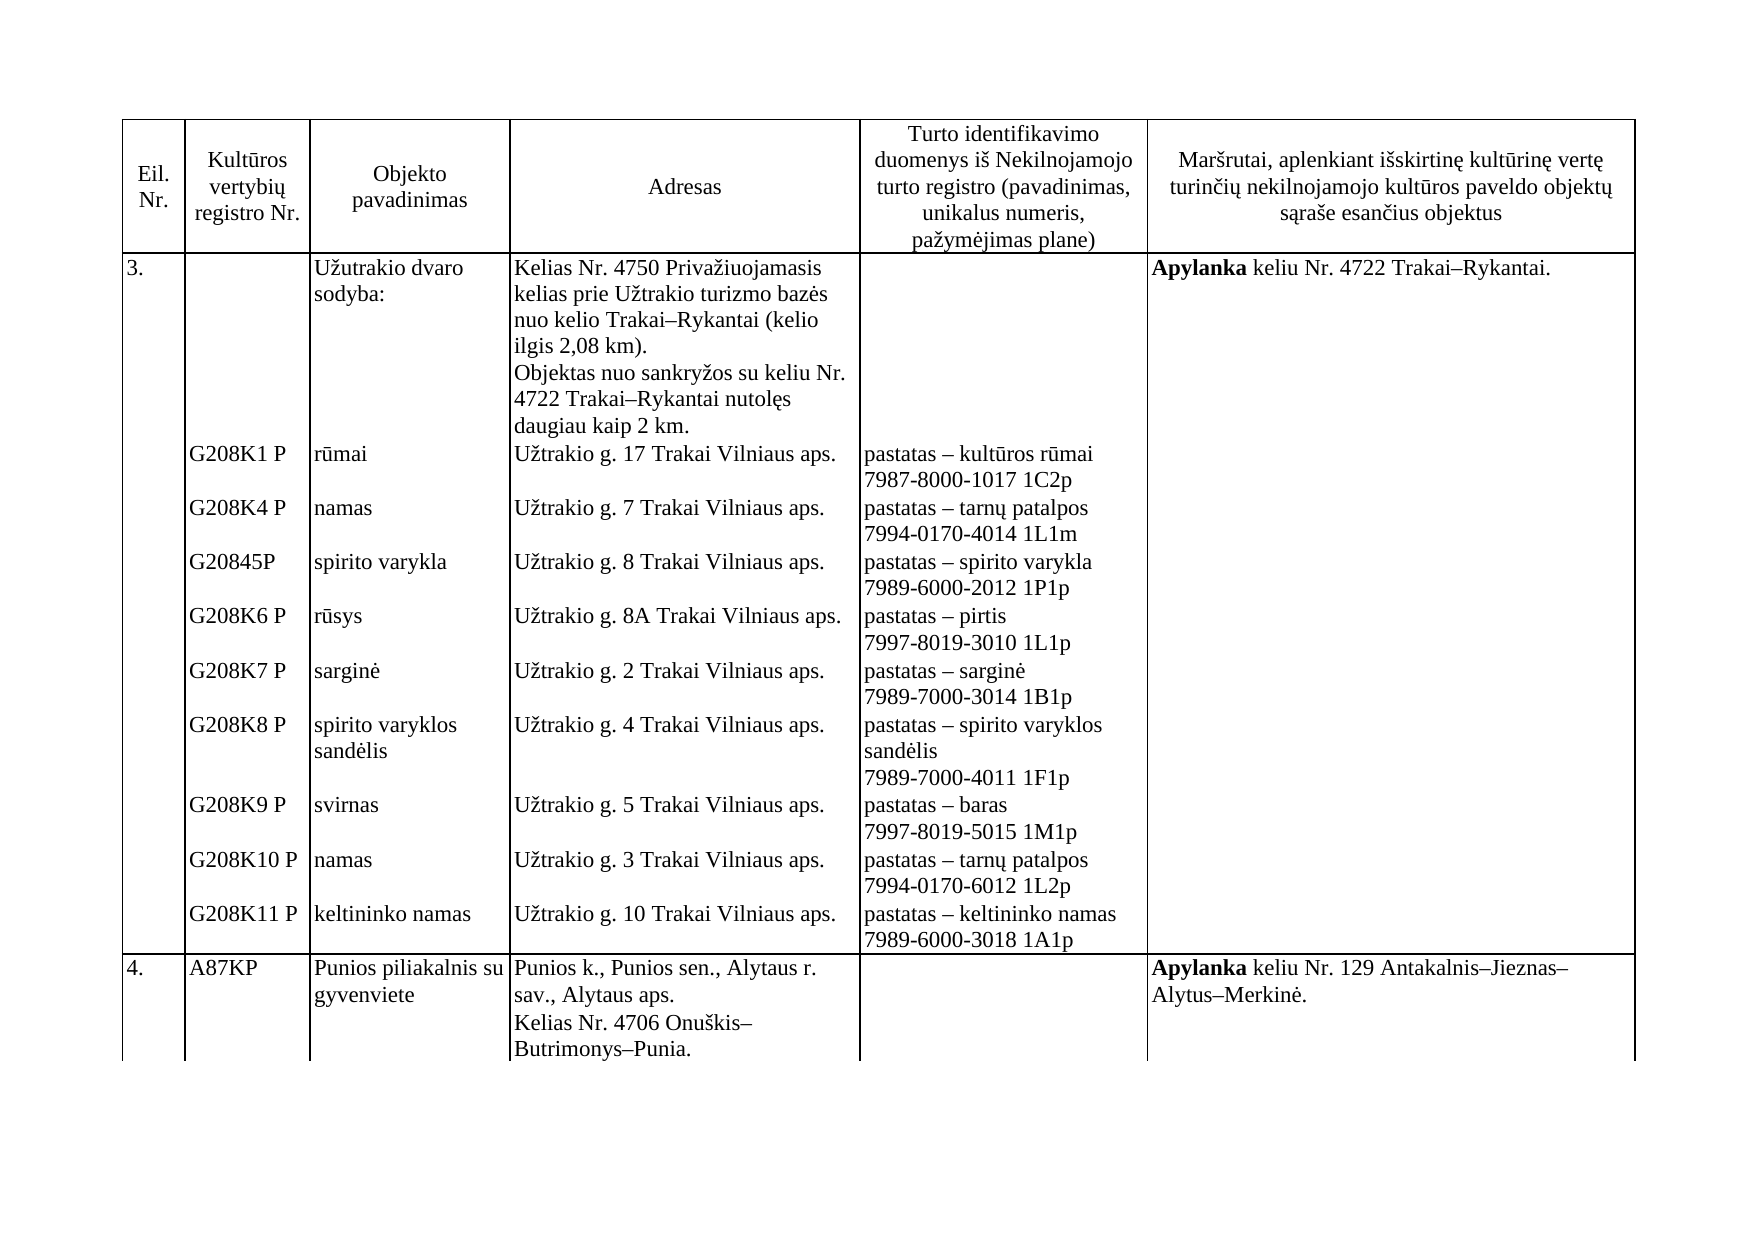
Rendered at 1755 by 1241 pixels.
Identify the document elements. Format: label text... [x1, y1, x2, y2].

table_cell pastatas – baras 7997-8019-5015 1M1p [861, 790, 1147, 844]
table_cell spirito varykla [311, 547, 509, 601]
table_cell Užtrakio g. 17 Trakai Vilniaus aps. [511, 438, 859, 492]
table_cell Užtrakio g. 7 Trakai Vilniaus aps. [511, 492, 859, 547]
table_cell Užtrakio g. 5 Trakai Vilniaus aps. [511, 790, 859, 844]
table_cell G208K8 P [186, 709, 309, 790]
table_header Eil. Nr. [123, 120, 184, 252]
table_cell Punios piliakalnis su gyvenviete [311, 955, 509, 1061]
table_cell G208K4 P [186, 492, 309, 547]
table_cell G208K10 P [186, 844, 309, 898]
table_header Maršrutai, aplenkiant išskirtinę kultūrinę vertę turinčių nekilnojamojo kultūros paveldo objektų sąraše esančius objektus [1148, 120, 1634, 252]
table_cell 4. [123, 955, 184, 1061]
table_cell G208K6 P [186, 601, 309, 655]
table_cell Apylanka keliu Nr. 129 Antakalnis–Jieznas–Alytus–Merkinė. [1148, 955, 1634, 1061]
table_cell pastatas – sarginė 7989-7000-3014 1B1p [861, 655, 1147, 709]
table_cell G208K7 P [186, 655, 309, 709]
table_cell G20845P [186, 547, 309, 601]
table_cell G208K1 P [186, 438, 309, 492]
table_cell rūmai [311, 438, 509, 492]
table_cell namas [311, 492, 509, 547]
table_cell pastatas – tarnų patalpos 7994-0170-4014 1L1m [861, 492, 1147, 547]
table_cell Užtrakio g. 2 Trakai Vilniaus aps. [511, 655, 859, 709]
table_header Kultūros vertybių registro Nr. [186, 120, 309, 252]
table_cell keltininko namas [311, 899, 509, 953]
table_cell Užtrakio g. 8 Trakai Vilniaus aps. [511, 547, 859, 601]
table_cell [861, 955, 1147, 1061]
table_cell Užtrakio g. 3 Trakai Vilniaus aps. [511, 844, 859, 898]
table_cell svirnas [311, 790, 509, 844]
table_cell Užtrakio g. 4 Trakai Vilniaus aps. [511, 709, 859, 790]
table_cell pastatas – spirito varykla 7989-6000-2012 1P1p [861, 547, 1147, 601]
table_cell pastatas – spirito varyklos sandėlis 7989-7000-4011 1F1p [861, 709, 1147, 790]
table_cell [861, 254, 1147, 438]
table_cell G208K11 P [186, 899, 309, 953]
table_cell rūsys [311, 601, 509, 655]
table_cell A87KP [186, 955, 309, 1061]
table_cell 3. [123, 254, 184, 953]
table_cell pastatas – tarnų patalpos 7994-0170-6012 1L2p [861, 844, 1147, 898]
table_cell Kelias Nr. 4706 Onuškis–Butrimonys–Punia. [511, 1007, 859, 1061]
table_cell namas [311, 844, 509, 898]
table_cell spirito varyklos sandėlis [311, 709, 509, 790]
table_header Adresas [511, 120, 859, 252]
table_cell Apylanka keliu Nr. 4722 Trakai–Rykantai. [1148, 254, 1634, 953]
table_cell Užutrakio dvaro sodyba: [311, 254, 509, 438]
table_cell [186, 254, 309, 438]
table_cell Užtrakio g. 10 Trakai Vilniaus aps. [511, 899, 859, 953]
table_cell pastatas – kultūros rūmai 7987-8000-1017 1C2p [861, 438, 1147, 492]
table_header Objekto pavadinimas [311, 120, 509, 252]
table_cell G208K9 P [186, 790, 309, 844]
table_cell sarginė [311, 655, 509, 709]
table_cell pastatas – pirtis 7997-8019-3010 1L1p [861, 601, 1147, 655]
table_cell Užtrakio g. 8A Trakai Vilniaus aps. [511, 601, 859, 655]
table_cell pastatas – keltininko namas 7989-6000-3018 1A1p [861, 899, 1147, 953]
